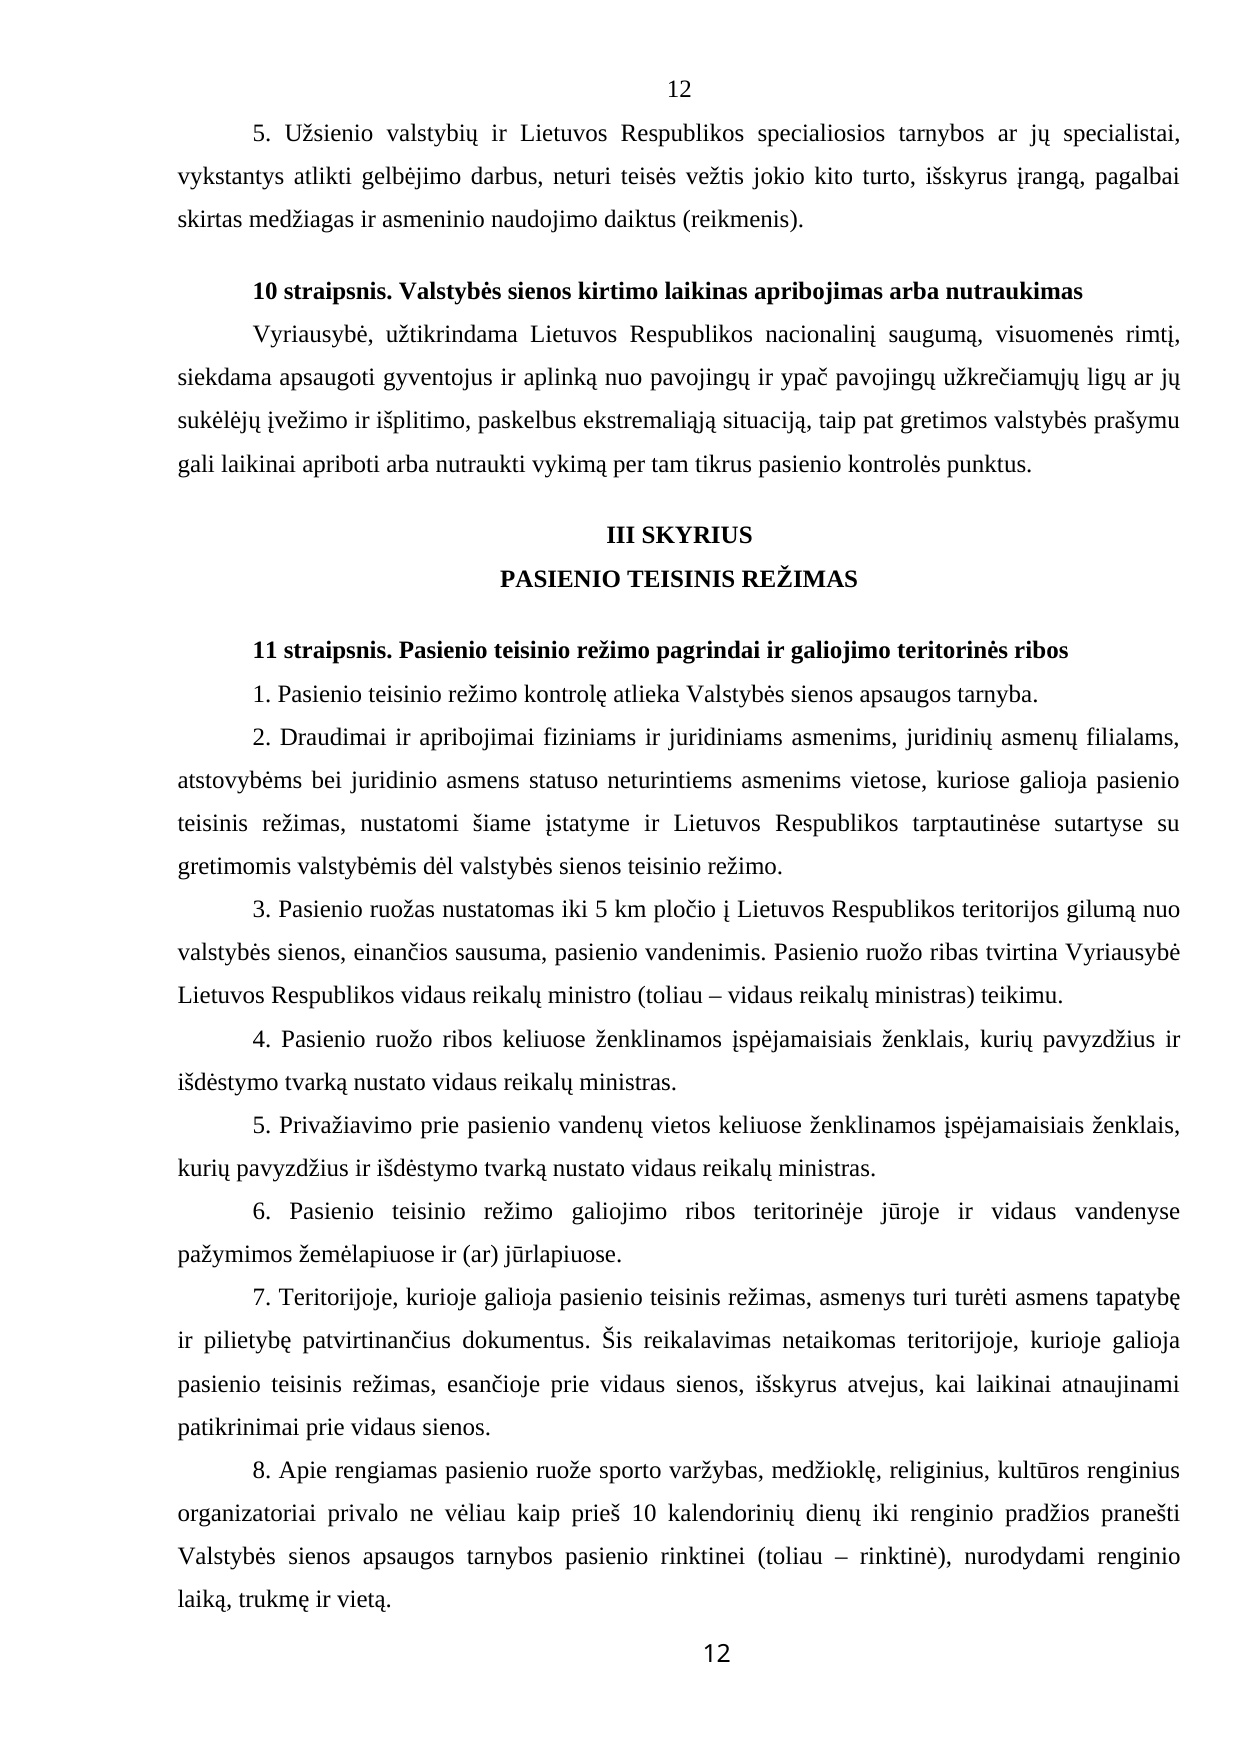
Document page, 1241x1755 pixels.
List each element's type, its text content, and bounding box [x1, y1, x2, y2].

text 5. Užsienio valstybių ir Lietuvos Respublikos specialiosios tarnybos ar jų specialistai, vykstantys atlikti gelbėjimo darbus, neturi teisės vežtis jokio kito turto, išskyrus įrangą, pagalbai skirtas medžiagas ir asmeninio naudojimo daiktus (reikmenis). [177, 118, 1181, 233]
text Vyriausybė, užtikrindama Lietuvos Respublikos nacionalinį saugumą, visuomenės rimtį, siekdama apsaugoti gyventojus ir aplinką nuo pavojingų ir ypač pavojingų užkrečiamųjų ligų ar jų sukėlėjų įvežimo ir išplitimo, paskelbus ekstremaliąją situaciją, taip pat gretimos valstybės prašymu gali laikinai apriboti arba nutraukti vykimą per tam tikrus pasienio kontrolės punktus. [177, 319, 1181, 477]
text 11 straipsnis. Pasienio teisinio režimo pagrindai ir galiojimo teritorinės ribos [177, 636, 1181, 664]
text PASIENIO TEISINIS REŽIMAS [177, 564, 1181, 592]
text 2. Draudimai ir apribojimai fiziniams ir juridiniams asmenims, juridinių asmenų filialams, atstovybėms bei juridinio asmens statuso neturintiems asmenims vietose, kuriose galioja pasienio teisinis režimas, nustatomi šiame įstatyme ir Lietuvos Respublikos tarptautinėse sutartyse su gretimomis valstybėmis dėl valstybės sienos teisinio režimo. [177, 722, 1181, 880]
text 3. Pasienio ruožas nustatomas iki 5 km pločio į Lietuvos Respublikos teritorijos gilumą nuo valstybės sienos, einančios sausuma, pasienio vandenimis. Pasienio ruožo ribas tvirtina Vyriausybė Lietuvos Respublikos vidaus reikalų ministro (toliau – vidaus reikalų ministras) teikimu. [177, 894, 1181, 1009]
text 6. Pasienio teisinio režimo galiojimo ribos teritorinėje jūroje ir vidaus vandenyse pažymimos žemėlapiuose ir (ar) jūrlapiuose. [177, 1196, 1181, 1268]
text 8. Apie rengiamas pasienio ruože sporto varžybas, medžioklę, religinius, kultūros renginius organizatoriai privalo ne vėliau kaip prieš 10 kalendorinių dienų iki renginio pradžios pranešti Valstybės sienos apsaugos tarnybos pasienio rinktinei (toliau – rinktinė), nurodydami renginio laiką, trukmę ir vietą. [177, 1455, 1181, 1613]
text III SKYRIUS [177, 521, 1181, 549]
text 7. Teritorijoje, kurioje galioja pasienio teisinis režimas, asmenys turi turėti asmens tapatybę ir pilietybę patvirtinančius dokumentus. Šis reikalavimas netaikomas teritorijoje, kurioje galioja pasienio teisinis režimas, esančioje prie vidaus sienos, išskyrus atvejus, kai laikinai atnaujinami patikrinimai prie vidaus sienos. [177, 1282, 1181, 1441]
text 10 straipsnis. Valstybės sienos kirtimo laikinas apribojimas arba nutraukimas [177, 276, 1181, 305]
text 1. Pasienio teisinio režimo kontrolę atlieka Valstybės sienos apsaugos tarnyba. [177, 679, 1181, 707]
text 4. Pasienio ruožo ribos keliuose ženklinamos įspėjamaisiais ženklais, kurių pavyzdžius ir išdėstymo tvarką nustato vidaus reikalų ministras. [177, 1024, 1181, 1096]
text 5. Privažiavimo prie pasienio vandenų vietos keliuose ženklinamos įspėjamaisiais ženklais, kurių pavyzdžius ir išdėstymo tvarką nustato vidaus reikalų ministras. [177, 1110, 1181, 1182]
